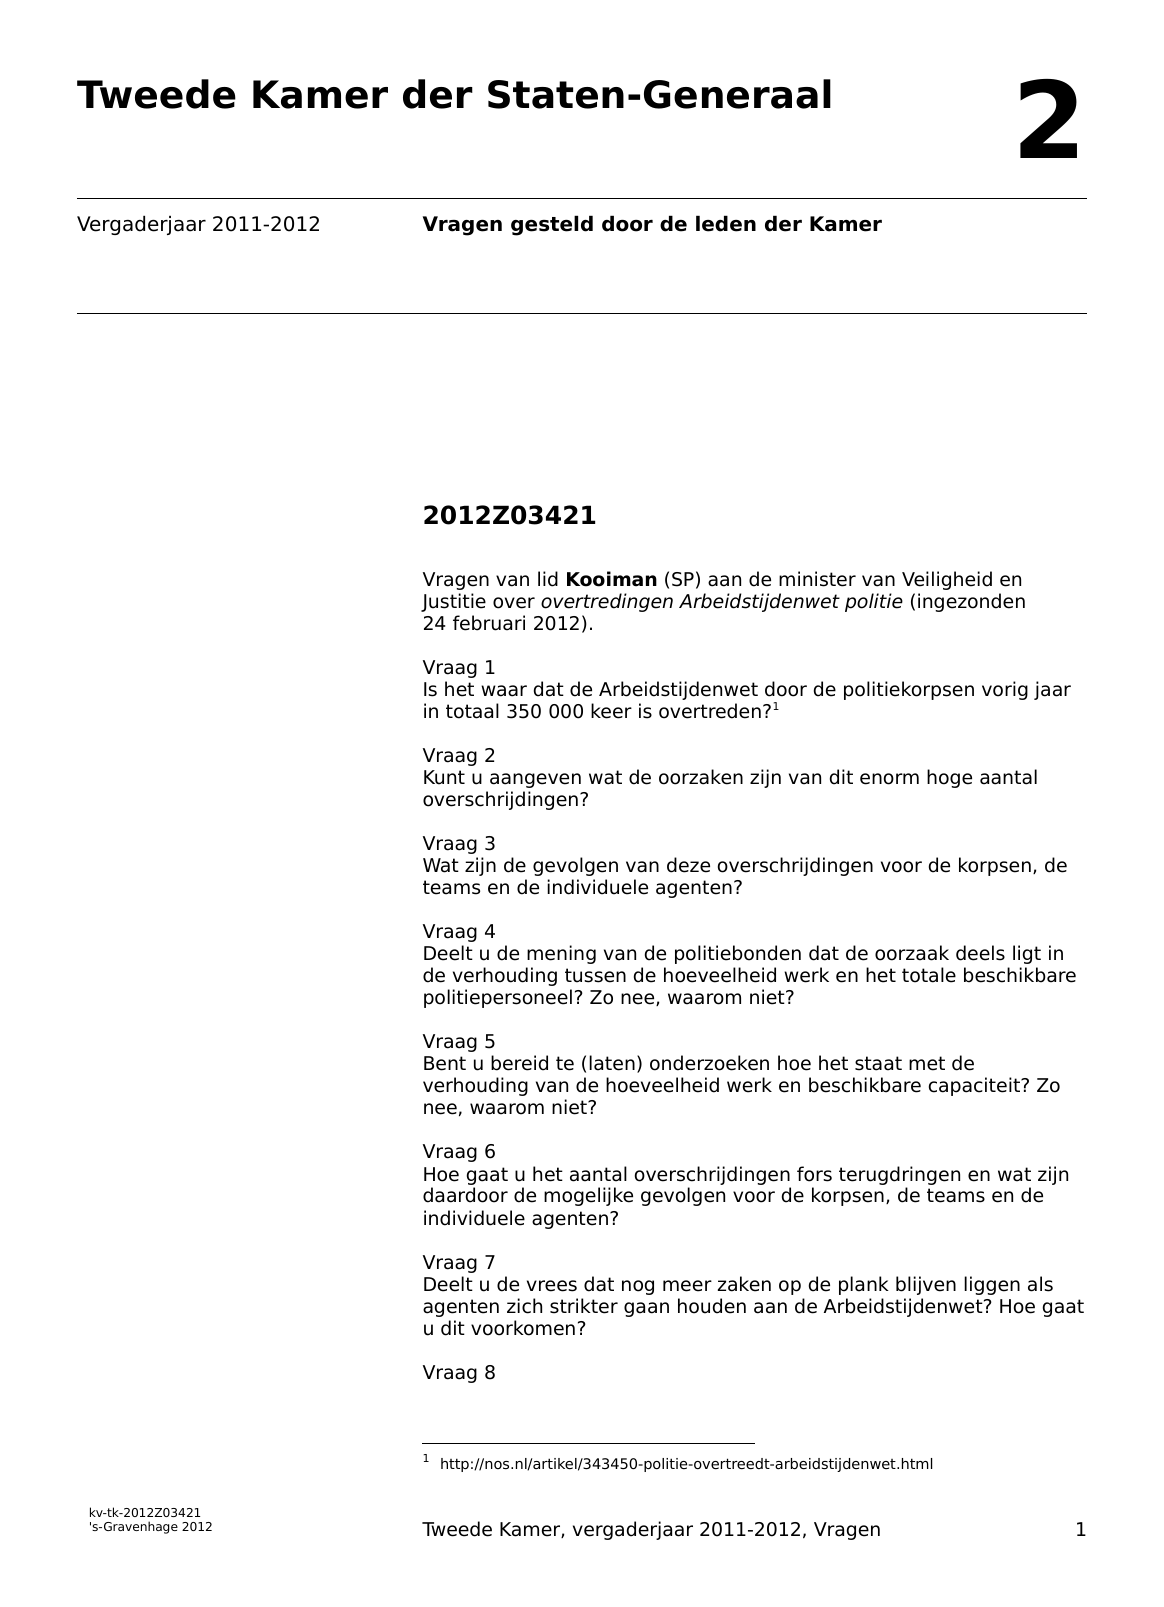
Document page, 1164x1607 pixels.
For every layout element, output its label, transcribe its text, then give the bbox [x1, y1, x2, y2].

text kv-tk-2012Z03421 [88, 1506, 323, 1520]
text Bent u bereid te (laten) onderzoeken hoe het staat met de verhouding van de hoeveelheid werk en beschikbare capaciteit? Zo nee, waarom niet? [422, 1053, 1087, 1119]
table_header Tweede Kamer der Staten-Generaal [77, 59, 886, 198]
text Hoe gaat u het aantal overschrijdingen fors terugdringen en wat zijn daardoor de mogelijke gevolgen voor de korpsen, de teams en de individuele agenten? [422, 1163, 1087, 1229]
text Vraag 8 [422, 1362, 1087, 1384]
table_cell Vragen gesteld door de leden der Kamer [422, 199, 1087, 313]
table_header 2 [886, 59, 1087, 198]
text 2012Z03421 [422, 501, 1087, 531]
text Deelt u de vrees dat nog meer zaken op de plank blijven liggen als agenten zich strikter gaan houden aan de Arbeidstijdenwet? Hoe gaat u dit voorkomen? [422, 1273, 1087, 1339]
text Vragen van lid Kooiman (SP) aan de minister van Veiligheid en Justitie over overtredingen Arbeidstijdenwet politie (ingezonden 24 februari 2012). [422, 569, 1087, 635]
text Deelt u de mening van de politiebonden dat de oorzaak deels ligt in de verhouding tussen de hoeveelheid werk en het totale beschikbare politiepersoneel? Zo nee, waarom niet? [422, 943, 1087, 1009]
text Is het waar dat de Arbeidstijdenwet door de politiekorpsen vorig jaar in totaal 350 000 keer is overtreden? [422, 679, 1087, 723]
text Vraag 5 [422, 1031, 1087, 1053]
text Vraag 1 [422, 657, 1087, 679]
text 's-Gravenhage 2012 [88, 1520, 323, 1534]
text Vraag 3 [422, 833, 1087, 855]
text Vraag 2 [422, 745, 1087, 767]
text Vraag 7 [422, 1252, 1087, 1273]
text Vraag 4 [422, 921, 1087, 943]
text Wat zijn de gevolgen van deze overschrijdingen voor de korpsen, de teams en de individuele agenten? [422, 855, 1087, 899]
text Vraag 6 [422, 1141, 1087, 1163]
table_cell Vergaderjaar 2011-2012 [77, 199, 422, 313]
text Kunt u aangeven wat de oorzaken zijn van dit enorm hoge aantal overschrijdingen? [422, 767, 1087, 811]
text http://nos.nl/artikel/343450-politie-overtreedt-arbeidstijdenwet.html [422, 1452, 1087, 1474]
